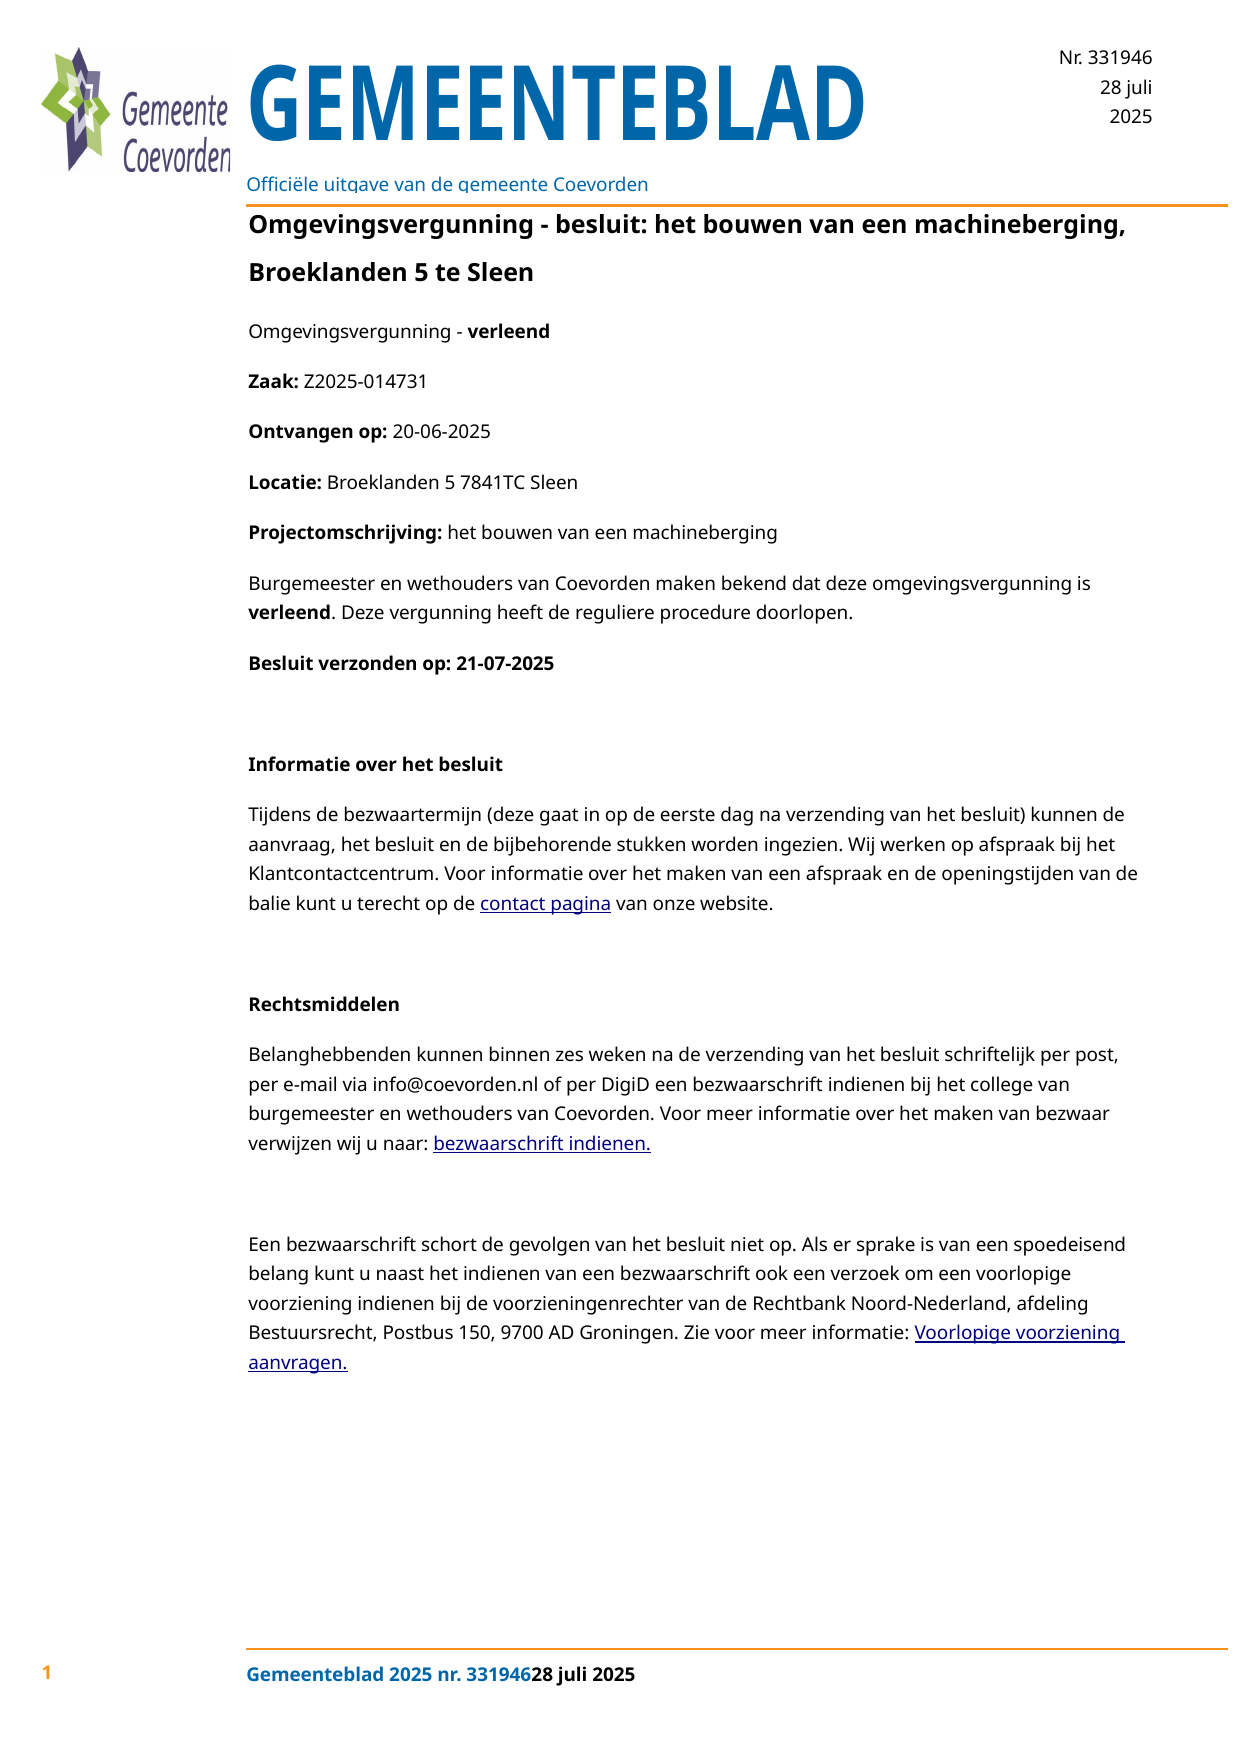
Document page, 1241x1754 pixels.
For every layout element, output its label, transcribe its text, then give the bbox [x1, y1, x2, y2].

text Een bezwaarschrift schort de gevolgen van het besluit niet op. Als er sprake is van een spoedeisend belang kunt u naast het indienen van een bezwaarschrift ook een verzoek om een voorlopige voorziening indienen bij de voorzieningenrechter van de Rechtbank Noord-Nederland, afdeling Bestuursrecht, Postbus 150, 9700 AD Groningen. Zie voor meer informatie: Voorlopige voorziening aanvragen. [248, 1231, 1152, 1375]
text Omgevingsvergunning - verleend [248, 318, 1152, 344]
text Locatie: Broeklanden 5 7841TC Sleen [248, 469, 1152, 495]
text Burgemeester en wethouders van Coevorden maken bekend dat deze omgevingsvergunning is verleend. Deze vergunning heeft de reguliere procedure doorlopen. [248, 570, 1152, 625]
text Rechtsmiddelen [248, 991, 1152, 1017]
text Tijdens de bezwaartermijn (deze gaat in op de eerste dag na verzending van het besluit) kunnen de aanvraag, het besluit en de bijbehorende stukken worden ingezien. Wij werken op afspraak bij het Klantcontactcentrum. Voor informatie over het maken van een afspraak en de openingstijden van de balie kunt u terecht op de contact pagina van onze website. [248, 801, 1152, 916]
picture [41, 47, 231, 172]
text Belanghebbenden kunnen binnen zes weken na de verzending van het besluit schriftelijk per post, per e-mail via info@coevorden.nl of per DigiD een bezwaarschrift indienen bij het college van burgemeester en wethouders van Coevorden. Voor meer informatie over het maken van bezwaar verwijzen wij u naar: bezwaarschrift indienen. [248, 1041, 1152, 1156]
text Omgevingsvergunning - besluit: het bouwen van een machineberging, Broeklanden 5 te Sleen [248, 207, 1152, 288]
text Besluit verzonden op: 21-07-2025 [248, 650, 1152, 676]
text Ontvangen op: 20-06-2025 [248, 419, 1152, 444]
text Projectomschrijving: het bouwen van een machineberging [248, 519, 1152, 545]
text Informatie over het besluit [248, 751, 1152, 777]
text Zaak: Z2025-014731 [248, 368, 1152, 394]
